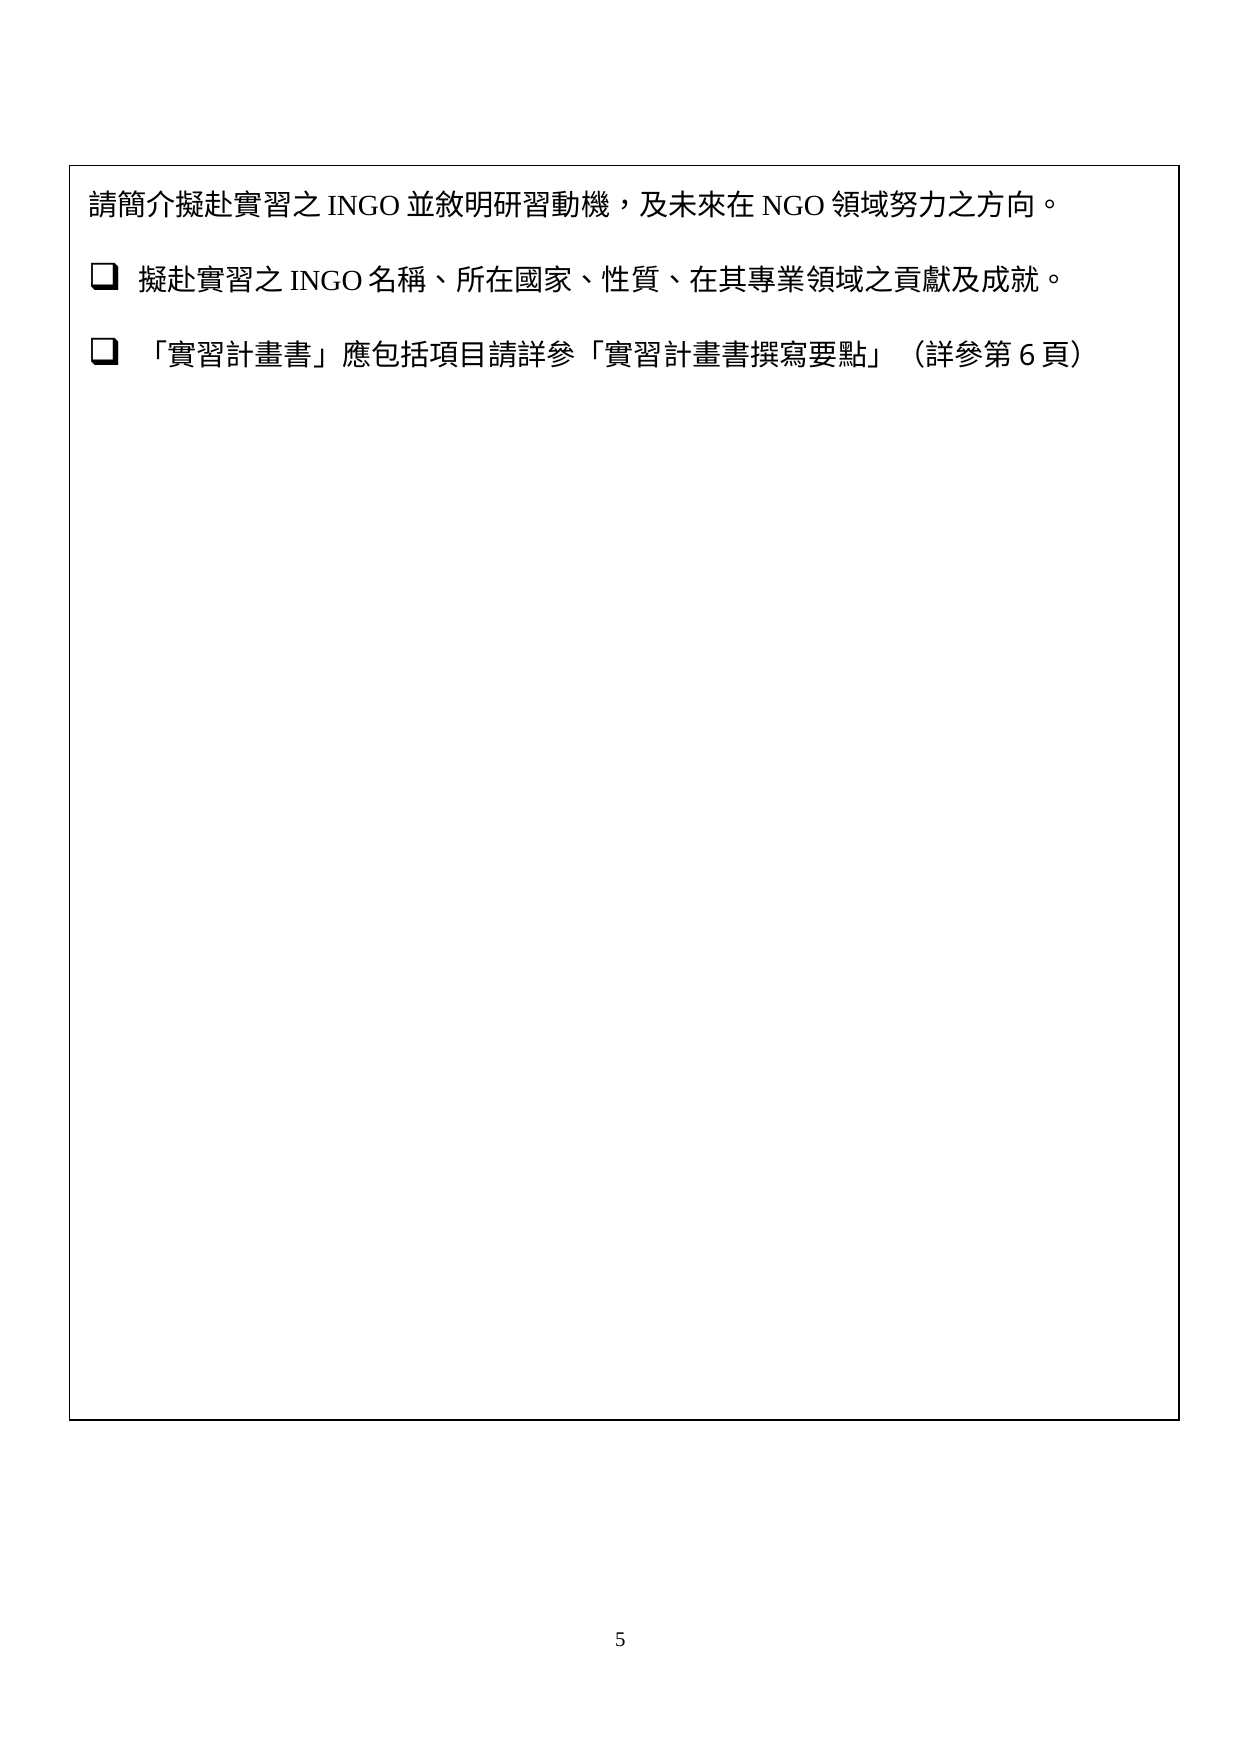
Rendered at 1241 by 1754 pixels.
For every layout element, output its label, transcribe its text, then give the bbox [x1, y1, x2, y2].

table_header 請簡介擬赴實習之INGO並敘明研習動機，及未來在NGO領域努力之方向。 擬赴實習之INGO名稱、所在國家、性質、在其專業領域之貢獻及成就。 「實習計畫書」應包括項目請詳參「實習計畫書撰寫要點」（詳參第6頁） [70, 166, 1178, 1418]
